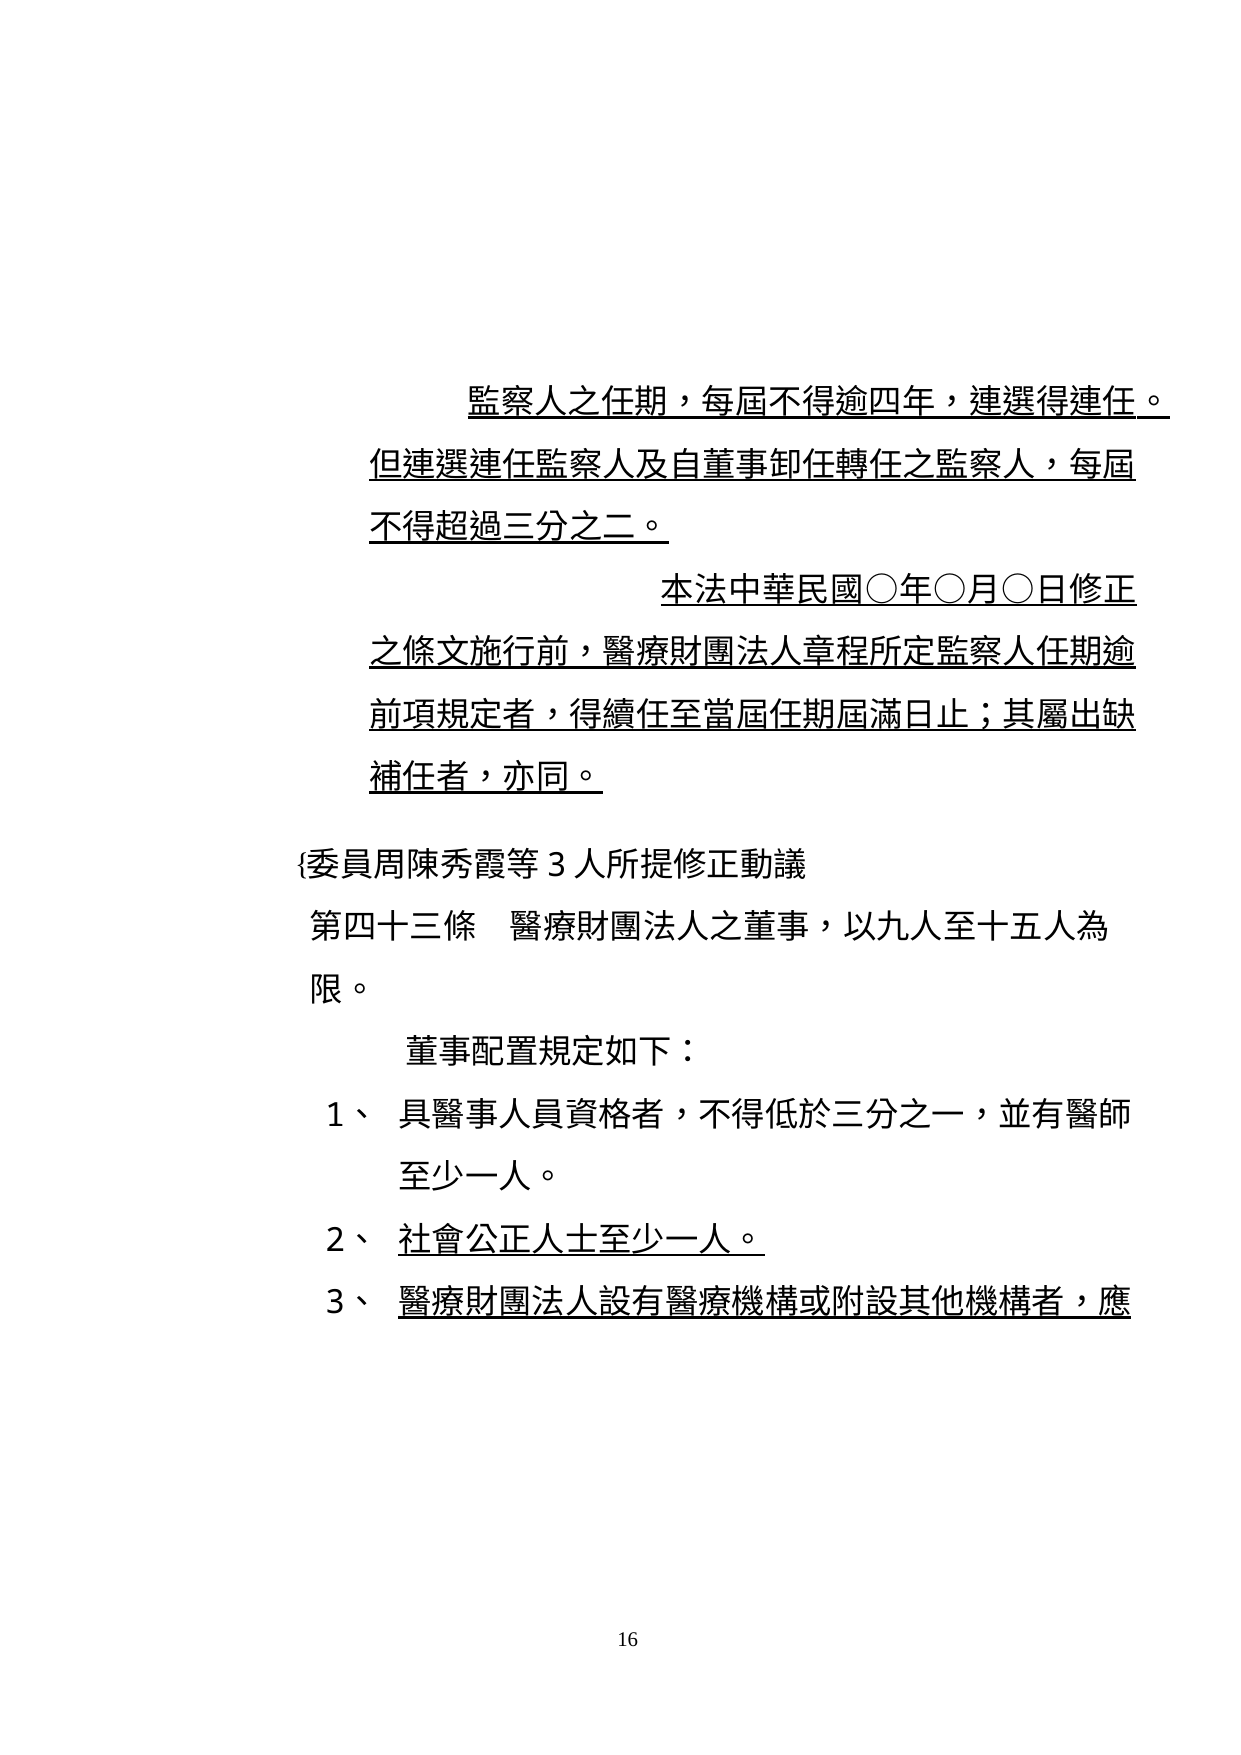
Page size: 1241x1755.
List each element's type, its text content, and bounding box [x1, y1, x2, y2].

list 醫療財團法人設有醫療機構或附設其他機構者，應 [325, 1258, 1137, 1320]
text 委員周陳秀霞等3人所提修正動議 [197, 820, 1137, 883]
list 具醫事人員資格者，不得低於三分之一，並有醫師至少一人。 [325, 1070, 1137, 1195]
list 社會公正人士至少一人。 [325, 1195, 1137, 1258]
text 本法中華民國○年○月○日修正之條文施行前，醫療財團法人章程所定監察人任期逾前項規定者，得續任至當屆任期屆滿日止；其屬出缺補任者，亦同。 [369, 545, 1137, 795]
text 第四十三條 醫療財團法人之董事，以九人至十五人為限。 [309, 883, 1137, 1008]
text 監察人之任期，每屆不得逾四年，連選得連任。但連選連任監察人及自董事卸任轉任之監察人，每屆不得超過三分之二。 [266, 358, 1137, 545]
text 董事配置規定如下： [325, 1008, 1137, 1070]
